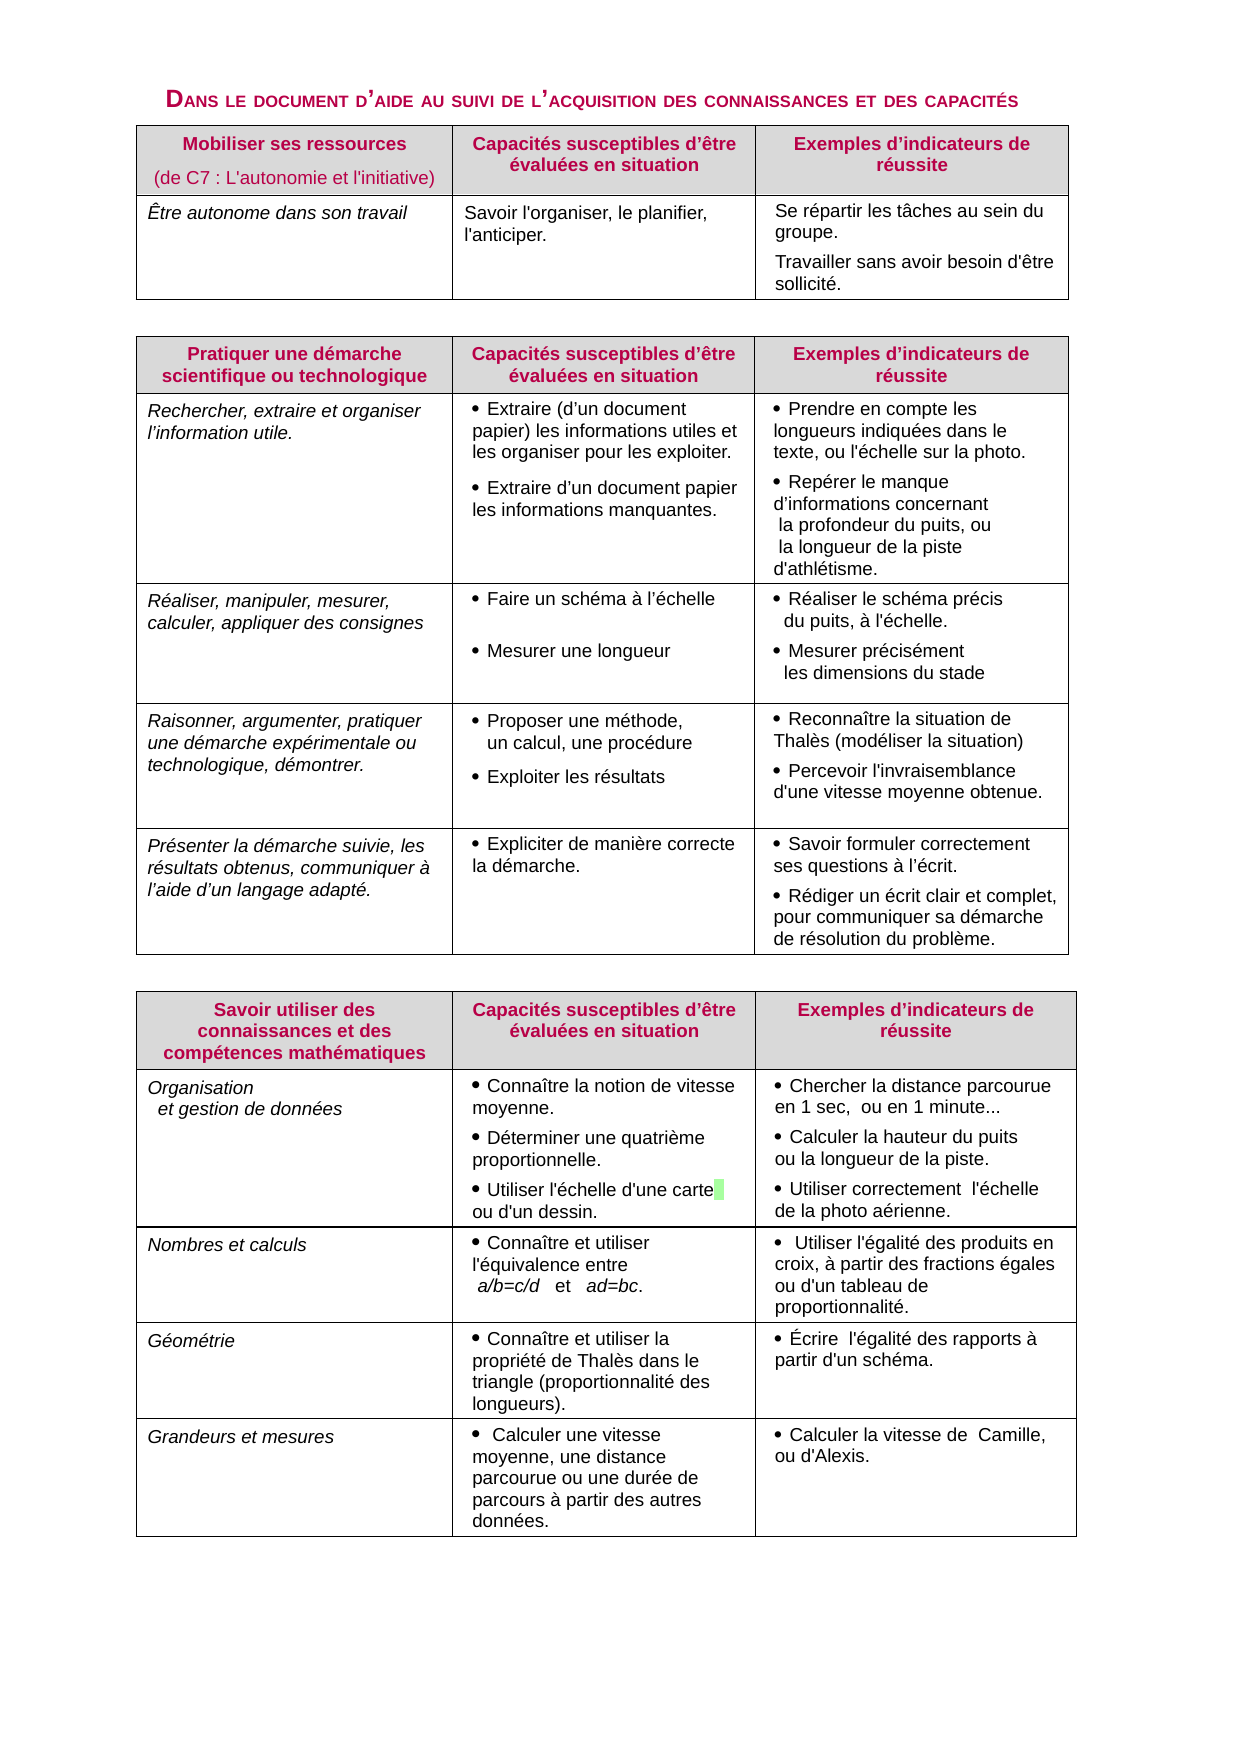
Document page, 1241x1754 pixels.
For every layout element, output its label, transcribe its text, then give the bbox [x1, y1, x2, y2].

table_cell Grandeurs et mesures [137, 1419, 452, 1536]
table_cell Faire un schéma à l’échelle Mesurer une longueur [453, 584, 754, 703]
table_cell Expliciter de manière correcte la démarche. [453, 829, 754, 954]
table_cell Se répartir les tâches au sein du groupe. Travailler sans avoir besoin d'être sollicité. [756, 196, 1068, 298]
table_header Exemples d’indicateurs de réussite [756, 992, 1076, 1069]
table_header Capacités susceptibles d’être évaluées en situation [453, 337, 754, 393]
table_cell Chercher la distance parcourue en 1 sec, ou en 1 minute... Calculer la hauteur du puits ou la longueur de la piste. Utiliser correctement l'échelle de la photo aérienne. [756, 1070, 1076, 1226]
table_cell Connaître la notion de vitesse moyenne. Déterminer une quatrième proportionnelle. Utiliser l'échelle d'une carte ou d'un dessin. [453, 1070, 755, 1226]
table_cell Savoir formuler correctement ses questions à l’écrit. Rédiger un écrit clair et complet, pour communiquer sa démarche de résolution du problème. [755, 829, 1068, 954]
table_header Capacités susceptibles d’être évaluées en situation [453, 126, 755, 194]
subtitle Dans le document d’aide au suivi de l’acquisition des connaissances et des capacités [165, 84, 1092, 113]
table_cell Savoir l'organiser, le planifier, l'anticiper. [453, 196, 755, 298]
table_cell Présenter la démarche suivie, les résultats obtenus, communiquer à l’aide d’un langage adapté. [137, 829, 452, 954]
table_cell Connaître et utiliser l'équivalence entre a/b=c/d et ad=bc. [453, 1228, 755, 1322]
table_cell Utiliser l'égalité des produits en croix, à partir des fractions égales ou d'un tableau de proportionnalité. [756, 1228, 1076, 1322]
table_header Capacités susceptibles d’être évaluées en situation [453, 992, 755, 1069]
table_cell Réaliser, manipuler, mesurer, calculer, appliquer des consignes [137, 584, 452, 703]
table_header Pratiquer une démarche scientifique ou technologique [137, 337, 452, 393]
table_cell Calculer la vitesse de Camille, ou d'Alexis. [756, 1419, 1076, 1536]
table_cell Extraire (d’un document papier) les informations utiles et les organiser pour les exploiter. Extraire d’un document papier les informations manquantes. [453, 394, 754, 583]
table_cell Écrire l'égalité des rapports à partir d'un schéma. [756, 1323, 1076, 1418]
table_header Exemples d’indicateurs de réussite [755, 337, 1068, 393]
table_cell Être autonome dans son travail [137, 196, 452, 298]
table_cell Prendre en compte les longueurs indiquées dans le texte, ou l'échelle sur la photo. Repérer le manque d’informations concernant la profondeur du puits, ou la longueur de la piste d'athlétisme. [755, 394, 1068, 583]
table_cell Proposer une méthode, un calcul, une procédure Exploiter les résultats [453, 704, 754, 828]
table_cell Organisation et gestion de données [137, 1070, 452, 1226]
table_cell Raisonner, argumenter, pratiquer une démarche expérimentale ou technologique, démontrer. [137, 704, 452, 828]
table_cell Géométrie [137, 1323, 452, 1418]
table_cell Nombres et calculs [137, 1228, 452, 1322]
table_header Exemples d’indicateurs de réussite [756, 126, 1068, 194]
table_header Savoir utiliser des connaissances et des compétences mathématiques [137, 992, 452, 1069]
table_cell Connaître et utiliser la propriété de Thalès dans le triangle (proportionnalité des longueurs). [453, 1323, 755, 1418]
table_cell Rechercher, extraire et organiser l’information utile. [137, 394, 452, 583]
table_cell Reconnaître la situation de Thalès (modéliser la situation) Percevoir l'invraisemblance d'une vitesse moyenne obtenue. [755, 704, 1068, 828]
table_cell Réaliser le schéma précis du puits, à l'échelle. Mesurer précisément les dimensions du stade [755, 584, 1068, 703]
table_cell Calculer une vitesse moyenne, une distance parcourue ou une durée de parcours à partir des autres données. [453, 1419, 755, 1536]
table_header Mobiliser ses ressources (de C7 : L'autonomie et l'initiative) [137, 126, 452, 194]
